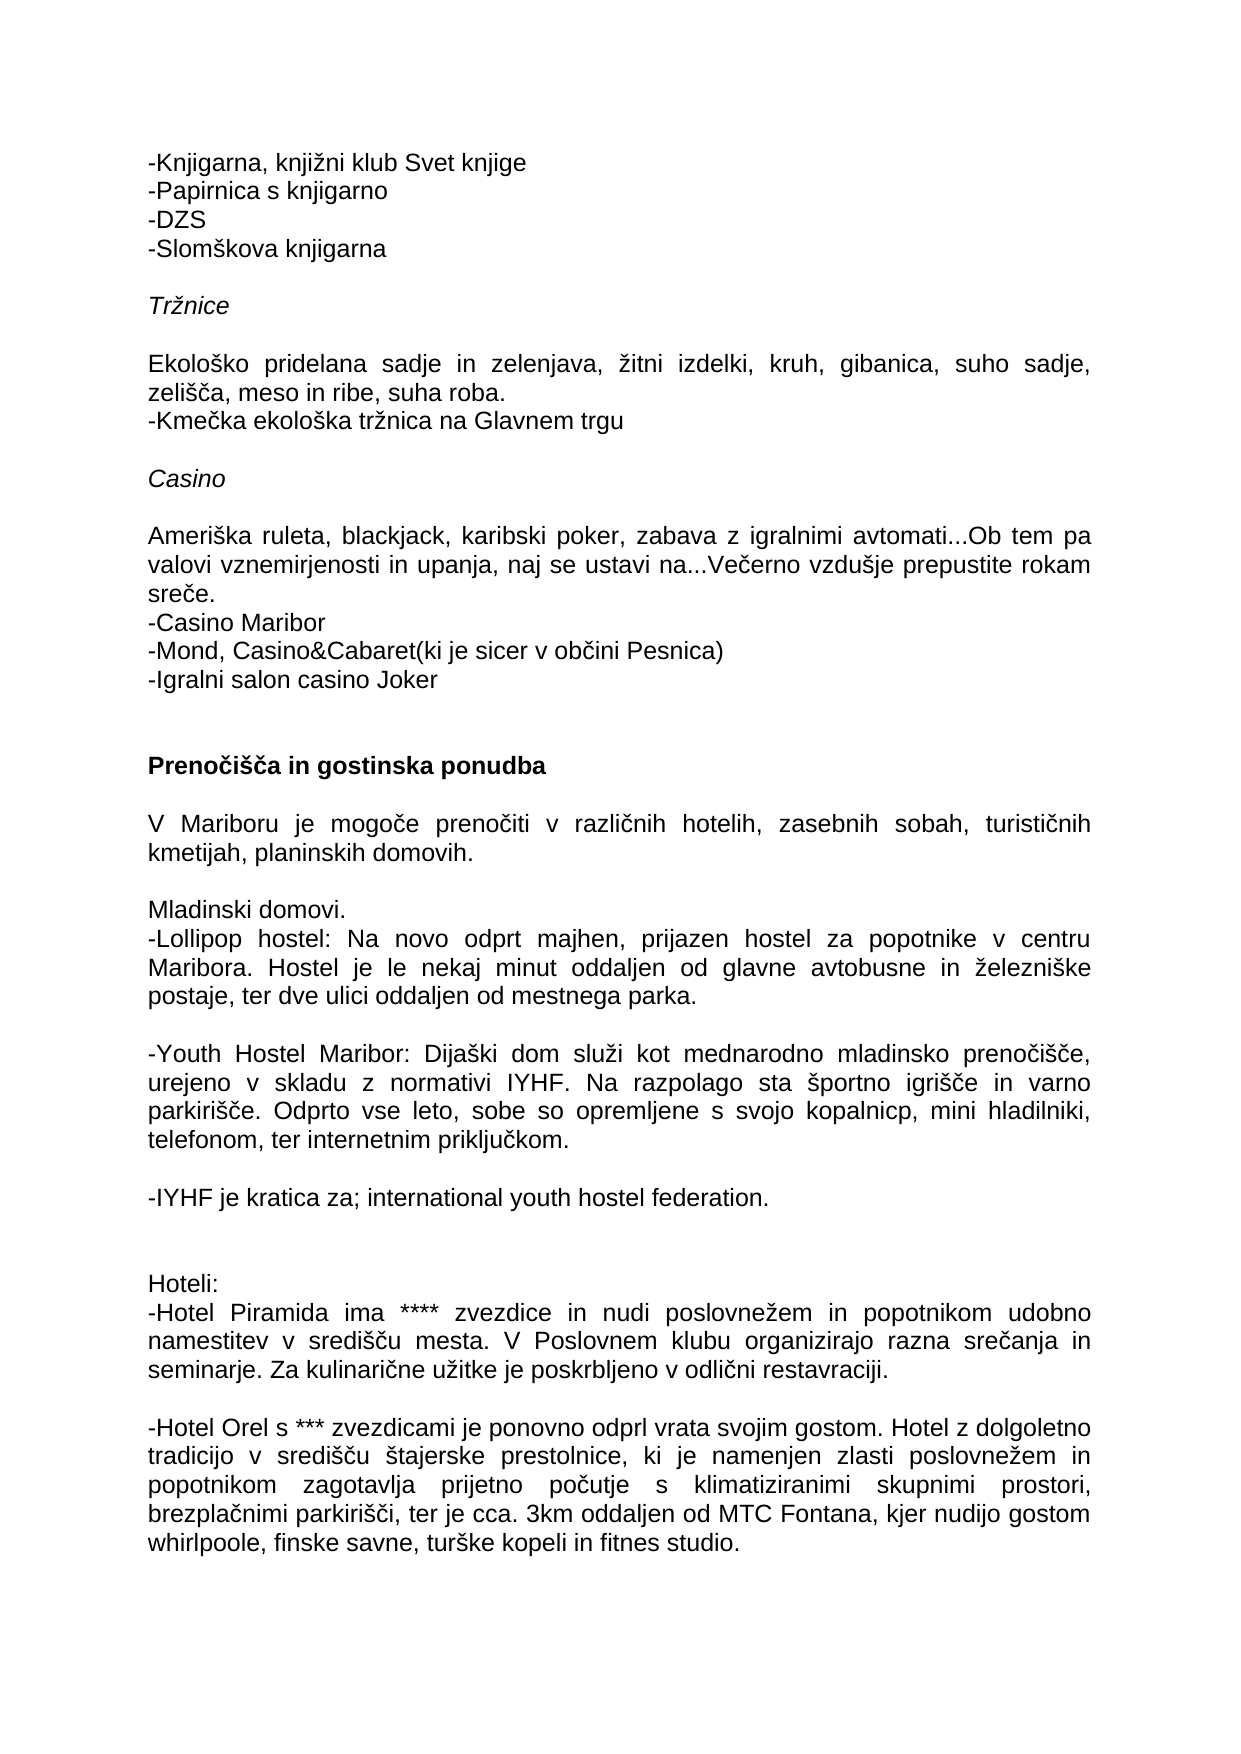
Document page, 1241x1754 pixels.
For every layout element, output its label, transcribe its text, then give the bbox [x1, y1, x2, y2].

text -Slomškova knjigarna [148, 234, 1093, 263]
text Ameriška ruleta, blackjack, karibski poker, zabava z igralnimi avtomati...Ob tem pa valovi vznemirjenosti in upanja, naj se ustavi na...Večerno vzdušje prepustite rokam sreče. [148, 521, 1093, 608]
text -Youth Hostel Maribor: Dijaški dom služi kot mednarodno mladinsko prenočišče, urejeno v skladu z normativi IYHF. Na razpolago sta športno igrišče in varno parkirišče. Odprto vse leto, sobe so opremljene s svojo kopalnicp, mini hladilniki, telefonom, ter internetnim priključkom. [148, 1039, 1093, 1154]
text Tržnice [148, 291, 1093, 320]
text -Kmečka ekološka tržnica na Glavnem trgu [148, 406, 1093, 435]
text Casino [148, 464, 1093, 493]
text Ekološko pridelana sadje in zelenjava, žitni izdelki, kruh, gibanica, suho sadje, zelišča, meso in ribe, suha roba. [148, 349, 1093, 406]
text -Igralni salon casino Joker [148, 665, 1093, 694]
text Hoteli: [148, 1269, 1093, 1298]
text -IYHF je kratica za; international youth hostel federation. [148, 1183, 1093, 1211]
text Mladinski domovi. [148, 895, 1093, 924]
text -Casino Maribor [148, 608, 1093, 636]
text -Hotel Orel s *** zvezdicami je ponovno odprl vrata svojim gostom. Hotel z dolgoletno tradicijo v središču štajerske prestolnice, ki je namenjen zlasti poslovnežem in popotnikom zagotavlja prijetno počutje s klimatiziranimi skupnimi prostori, brezplačnimi parkirišči, ter je cca. 3km oddaljen od MTC Fontana, kjer nudijo gostom whirlpoole, finske savne, turške kopeli in fitnes studio. [148, 1413, 1093, 1556]
text V Mariboru je mogoče prenočiti v različnih hotelih, zasebnih sobah, turističnih kmetijah, planinskih domovih. [148, 809, 1093, 866]
text -Lollipop hostel: Na novo odprt majhen, prijazen hostel za popotnike v centru Maribora. Hostel je le nekaj minut oddaljen od glavne avtobusne in železniške postaje, ter dve ulici oddaljen od mestnega parka. [148, 924, 1093, 1010]
text Prenočišča in gostinska ponudba [148, 751, 1093, 780]
text -Knjigarna, knjižni klub Svet knjige [148, 148, 1093, 176]
text -Hotel Piramida ima **** zvezdice in nudi poslovnežem in popotnikom udobno namestitev v središču mesta. V Poslovnem klubu organizirajo razna srečanja in seminarje. Za kulinarične užitke je poskrbljeno v odlični restavraciji. [148, 1298, 1093, 1384]
text -Papirnica s knjigarno [148, 176, 1093, 205]
text -DZS [148, 205, 1093, 234]
text -Mond, Casino&Cabaret(ki je sicer v občini Pesnica) [148, 636, 1093, 665]
